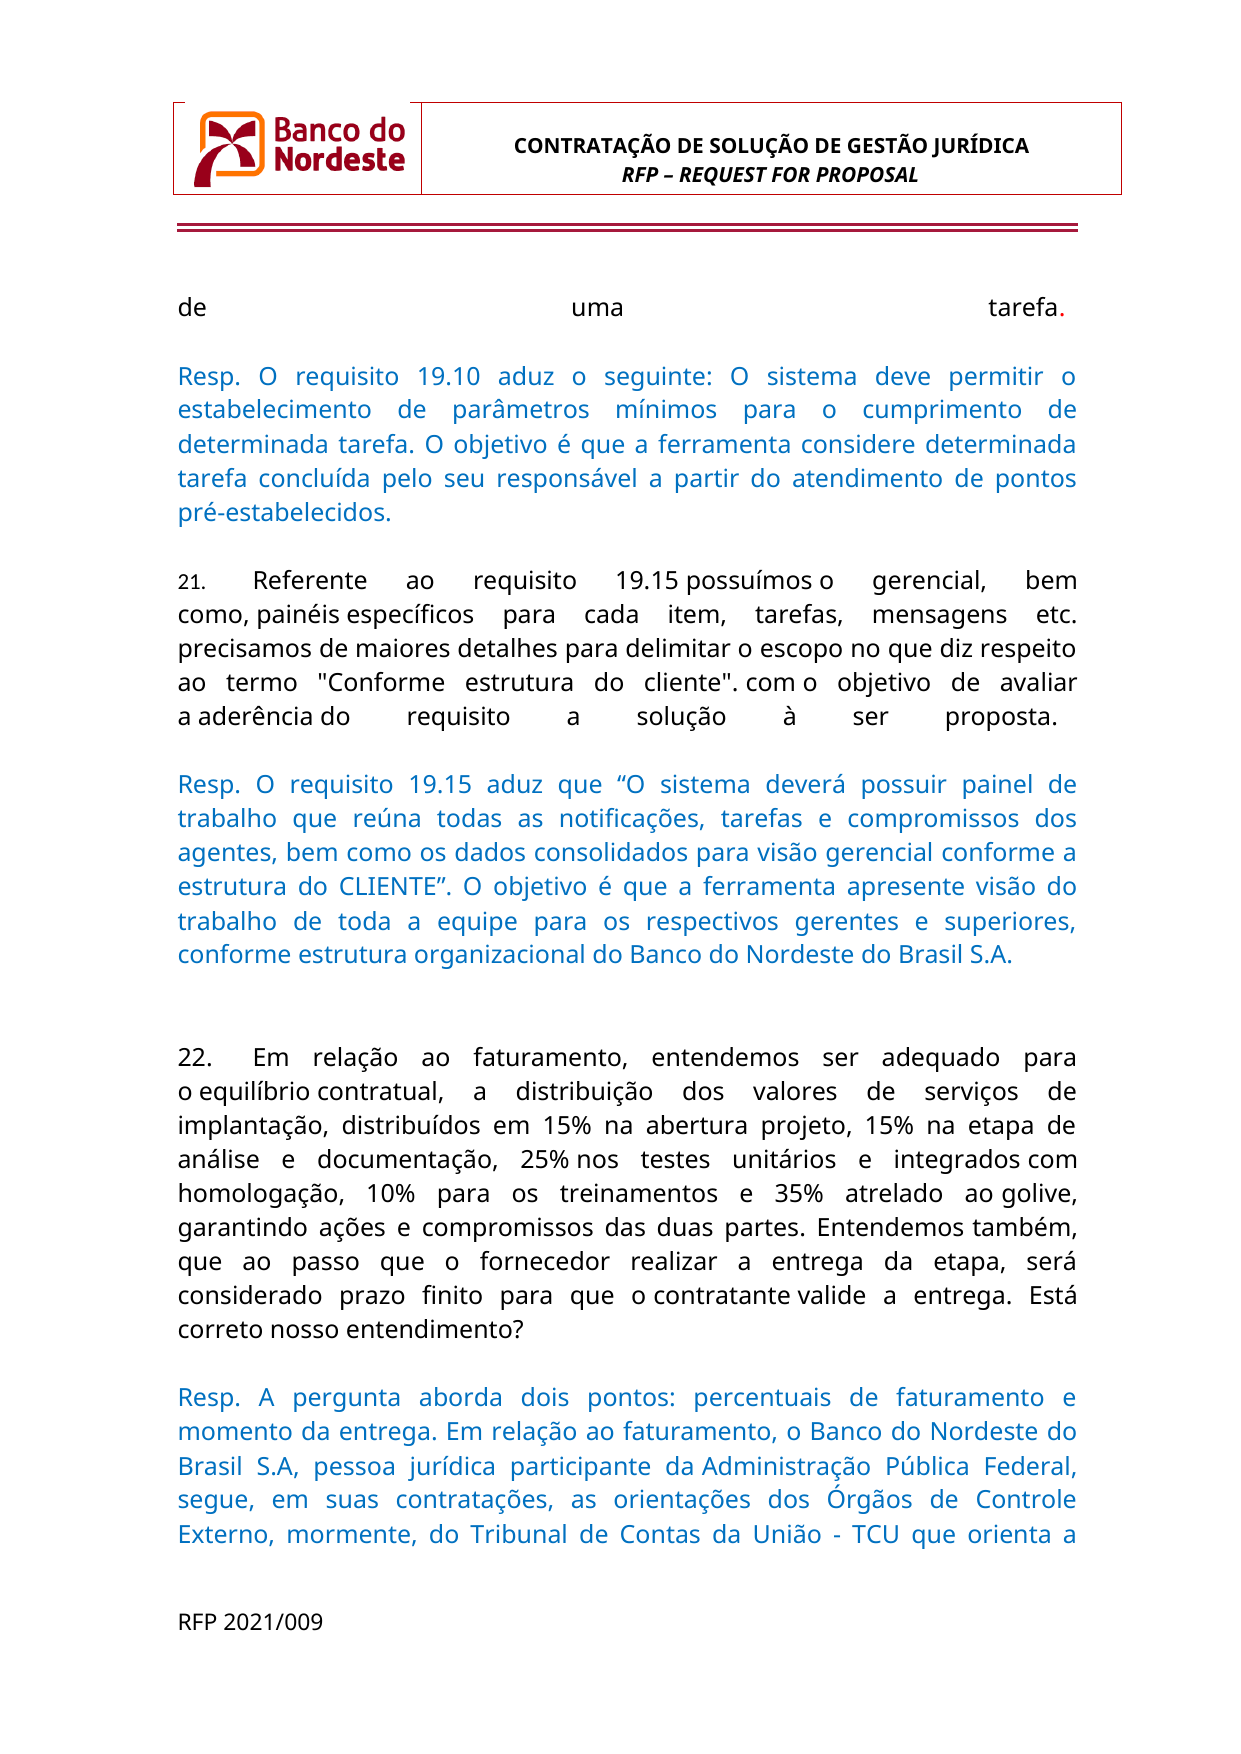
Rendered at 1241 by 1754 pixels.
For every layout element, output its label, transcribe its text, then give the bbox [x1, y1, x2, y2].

list Em relação ao faturamento, entendemos ser adequado para o equilíbrio contratual, a distribuição dos valores de serviços de implantação, distribuídos em 15% na abertura projeto, 15% na etapa de análise e documentação, 25% nos testes unitários e integrados com homologação, 10% para os treinamentos e 35% atrelado ao golive, garantindo ações e compromissos das duas partes. Entendemos também, que ao passo que o fornecedor realizar a entrega da etapa, será considerado prazo finito para que o contratante valide a entrega. Está correto nosso entendimento? [177, 1039, 1078, 1346]
list Referente ao requisito 19.10 necessitamos de mais informações para delimitarmos o entendimento de "parâmetros mínimos" para cumprimento de uma tarefa. [177, 290, 1078, 358]
text Resp. A pergunta aborda dois pontos: percentuais de faturamento e momento da entrega. Em relação ao faturamento, o Banco do Nordeste do Brasil S.A, pessoa jurídica participante da Administração Pública Federal, segue, em suas contratações, as orientações dos Órgãos de Controle Externo, mormente, do Tribunal de Contas da União - TCU que orienta a [177, 1380, 1078, 1550]
text Resp. O requisito 19.10 aduz o seguinte: O sistema deve permitir o estabelecimento de parâmetros mínimos para o cumprimento de determinada tarefa. O objetivo é que a ferramenta considere determinada tarefa concluída pelo seu responsável a partir do atendimento de pontos pré-estabelecidos. [177, 358, 1078, 528]
list Referente ao requisito 19.15 possuímos o gerencial, bem como, painéis específicos para cada item, tarefas, mensagens etc. precisamos de maiores detalhes para delimitar o escopo no que diz respeito ao termo "Conforme estrutura do cliente". com o objetivo de avaliar a aderência do requisito a solução à ser proposta. [177, 562, 1078, 767]
text Resp. O requisito 19.15 aduz que “O sistema deverá possuir painel de trabalho que reúna todas as notificações, tarefas e compromissos dos agentes, bem como os dados consolidados para visão gerencial conforme a estrutura do CLIENTE”. O objetivo é que a ferramenta apresente visão do trabalho de toda a equipe para os respectivos gerentes e superiores, conforme estrutura organizacional do Banco do Nordeste do Brasil S.A. [177, 767, 1078, 971]
